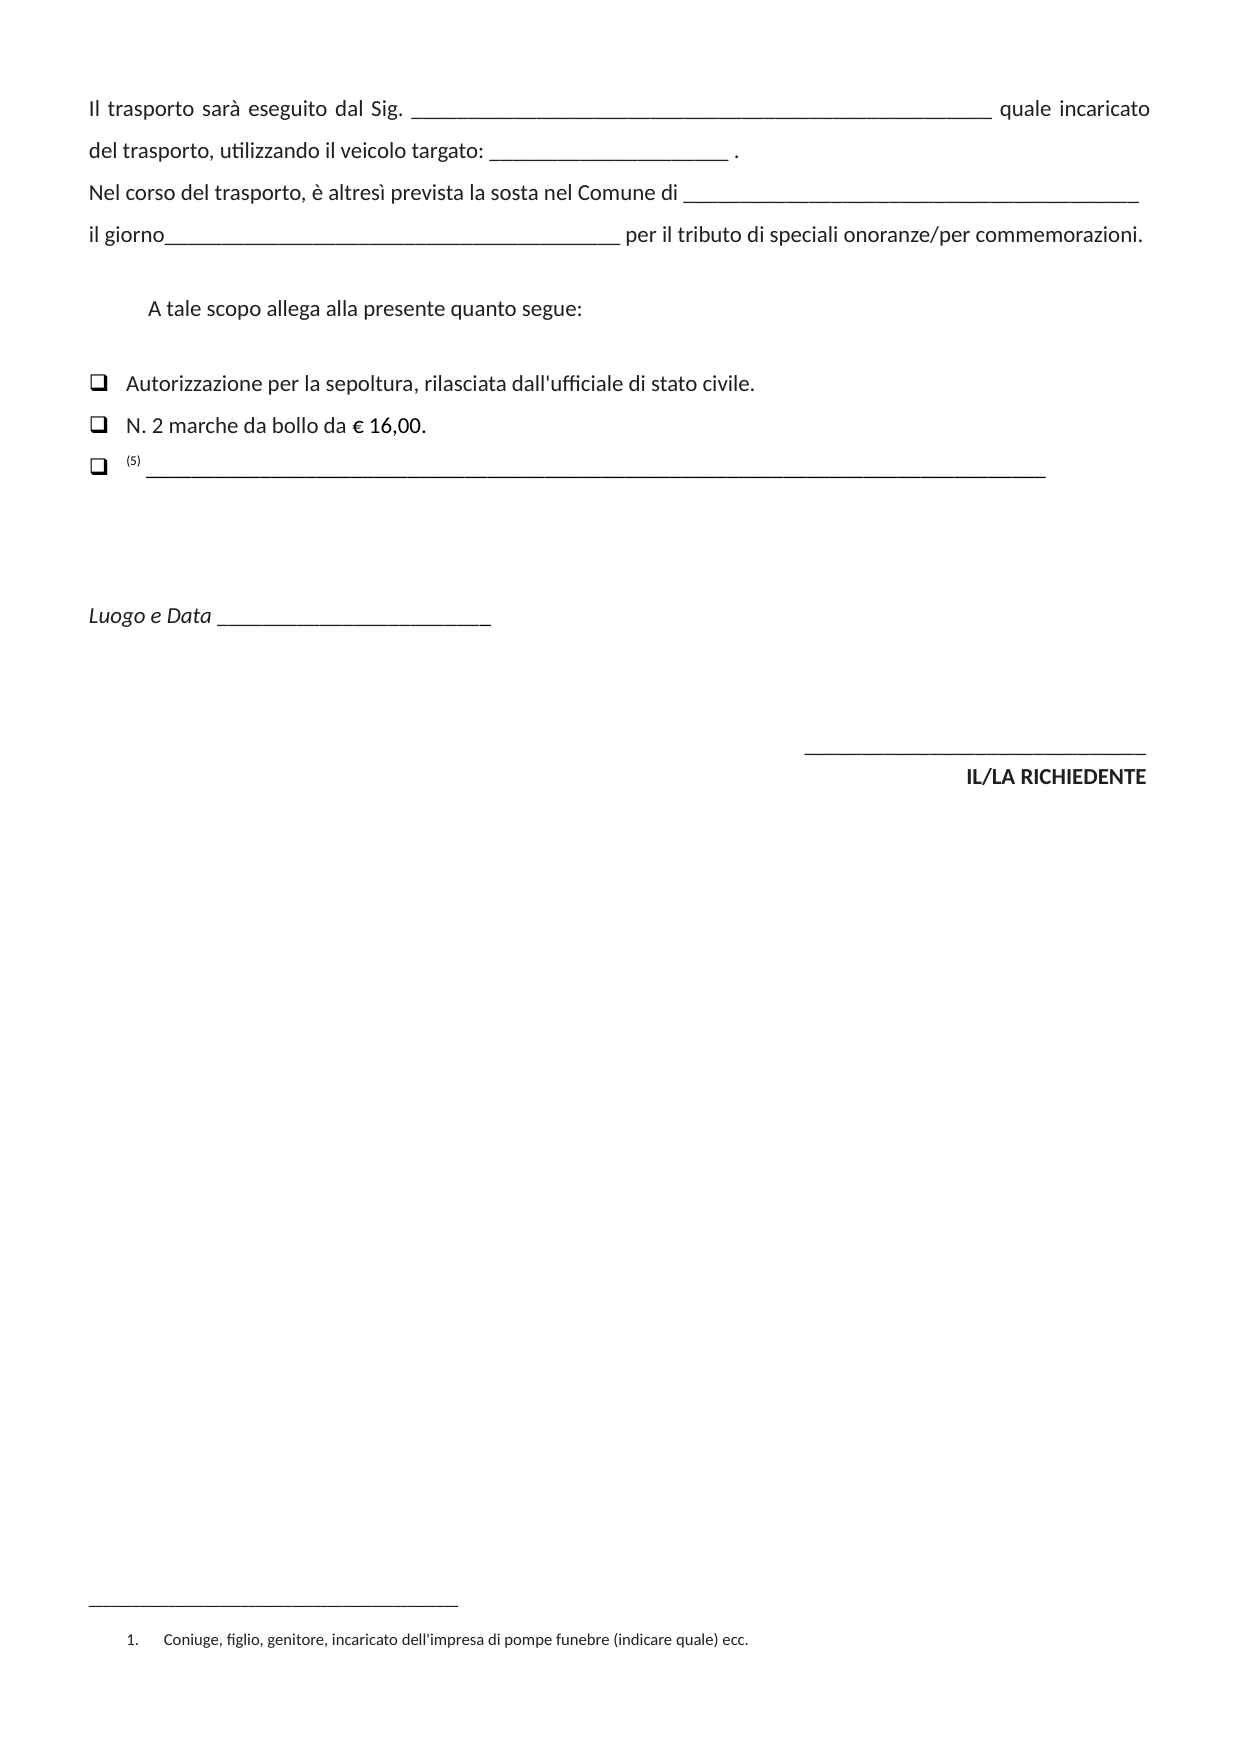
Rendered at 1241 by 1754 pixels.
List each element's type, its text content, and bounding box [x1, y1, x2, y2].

text Nel corso del trasporto, è altresì prevista la sosta nel Comune di ________________________________________ [89, 178, 1152, 206]
text il giorno________________________________________ per il tributo di speciali onoranze/per commemorazioni. [89, 220, 1152, 248]
text  N. 2 marche da bollo da € 16,00. [89, 411, 1152, 439]
text Il trasporto sarà eseguito dal Sig. ___________________________________________________ quale incaricato del trasporto, utilizzando il veicolo targato: _____________________ . [89, 94, 1152, 164]
text ___________________________________________________ [89, 1591, 1152, 1609]
text ______________________________ [89, 730, 1152, 758]
list Coniuge, figlio, genitore, incaricato dell'impresa di pompe funebre (indicare quale) ecc. [126, 1629, 1152, 1650]
text  Autorizzazione per la sepoltura, rilasciata dall'ufficiale di stato civile. [89, 369, 1152, 397]
text  (5) _______________________________________________________________________________ [89, 453, 1152, 481]
text IL/LA RICHIEDENTE [764, 762, 1152, 790]
text A tale scopo allega alla presente quanto segue: [89, 294, 1152, 323]
text Luogo e Data ________________________ [89, 601, 1152, 629]
